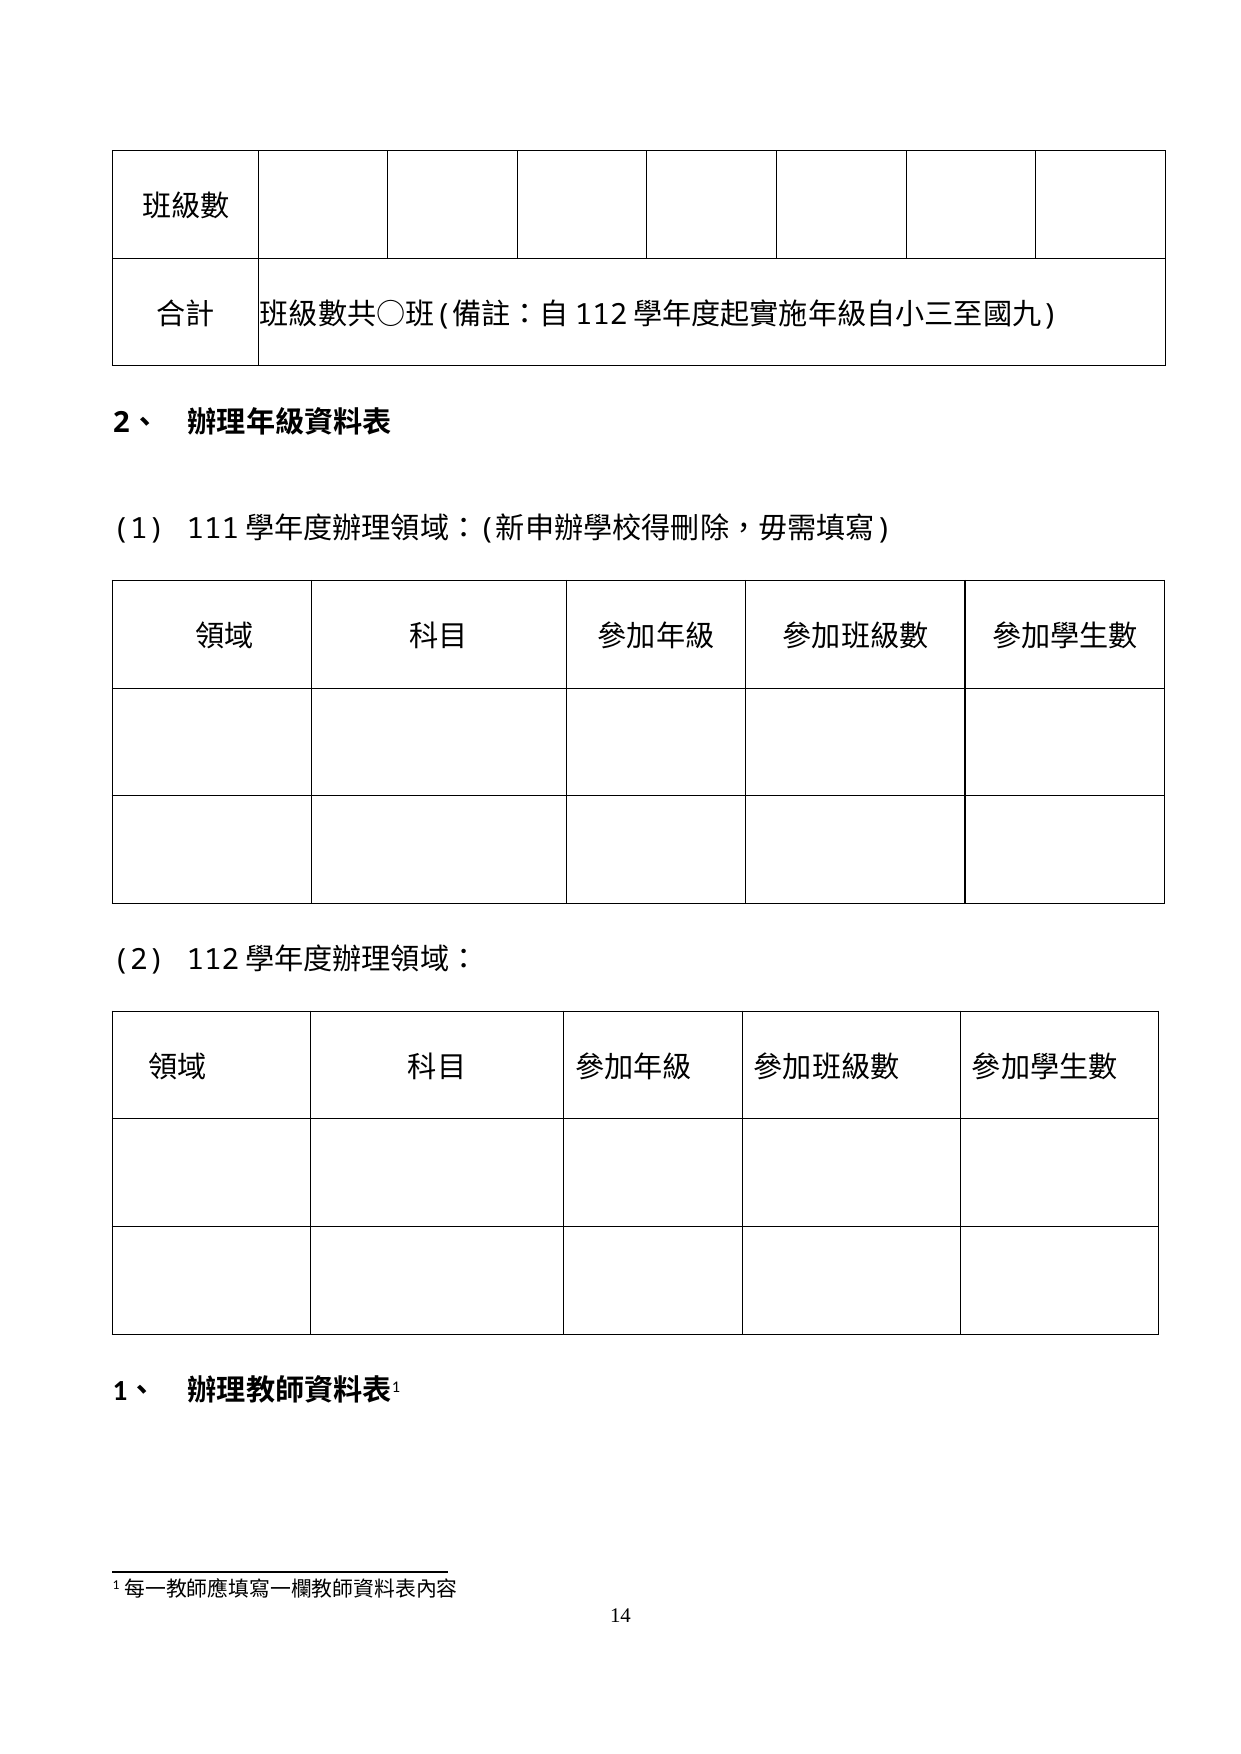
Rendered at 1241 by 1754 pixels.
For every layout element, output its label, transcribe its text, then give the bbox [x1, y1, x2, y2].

table_cell [113, 1119, 310, 1226]
table_header 參加班級數 [746, 581, 964, 687]
table_cell [113, 689, 311, 795]
table_cell 合計 [113, 259, 258, 365]
table_cell [907, 151, 1035, 258]
table_cell [746, 689, 964, 795]
table_header 領域 [113, 581, 311, 687]
table_cell [743, 1227, 960, 1334]
list 111學年度辦理領域：(新申辦學校得刪除，毋需填寫) [112, 506, 1128, 547]
table_header 參加學生數 [961, 1012, 1158, 1118]
table_cell 班級數共○班(備註：自112學年度起實施年級自小三至國九) [259, 259, 1165, 365]
table_cell [113, 1227, 310, 1334]
table_header 科目 [311, 1012, 563, 1118]
table_cell [743, 1119, 960, 1226]
list 每一教師應填寫一欄教師資料表內容 [112, 1572, 1128, 1602]
table_cell [777, 151, 906, 258]
table_header 參加班級數 [743, 1012, 960, 1118]
table_header 科目 [312, 581, 566, 687]
table_cell [966, 689, 1164, 795]
table_header 參加年級 [564, 1012, 742, 1118]
table_header 領域 [113, 1012, 310, 1118]
table_cell [259, 151, 387, 258]
table_cell [518, 151, 646, 258]
table_cell [961, 1119, 1158, 1226]
table_header 參加學生數 [966, 581, 1164, 687]
table_header 參加年級 [567, 581, 745, 687]
table_cell [564, 1119, 742, 1226]
table_cell [1036, 151, 1165, 258]
table_cell [311, 1119, 563, 1226]
table_cell [961, 1227, 1158, 1334]
table_cell [647, 151, 776, 258]
table_cell [966, 796, 1164, 903]
list 辦理教師資料表 [112, 1367, 1128, 1409]
table_cell [567, 796, 745, 903]
table_cell [312, 689, 566, 795]
table_cell [113, 796, 311, 903]
table_cell [567, 689, 745, 795]
table_cell [312, 796, 566, 903]
table_cell [311, 1227, 563, 1334]
table_cell [746, 796, 964, 903]
table_cell 班級數 [113, 151, 258, 258]
list 112學年度辦理領域： [112, 936, 1128, 978]
table_cell [564, 1227, 742, 1334]
table_cell [388, 151, 517, 258]
list 辦理年級資料表 [112, 399, 1128, 441]
